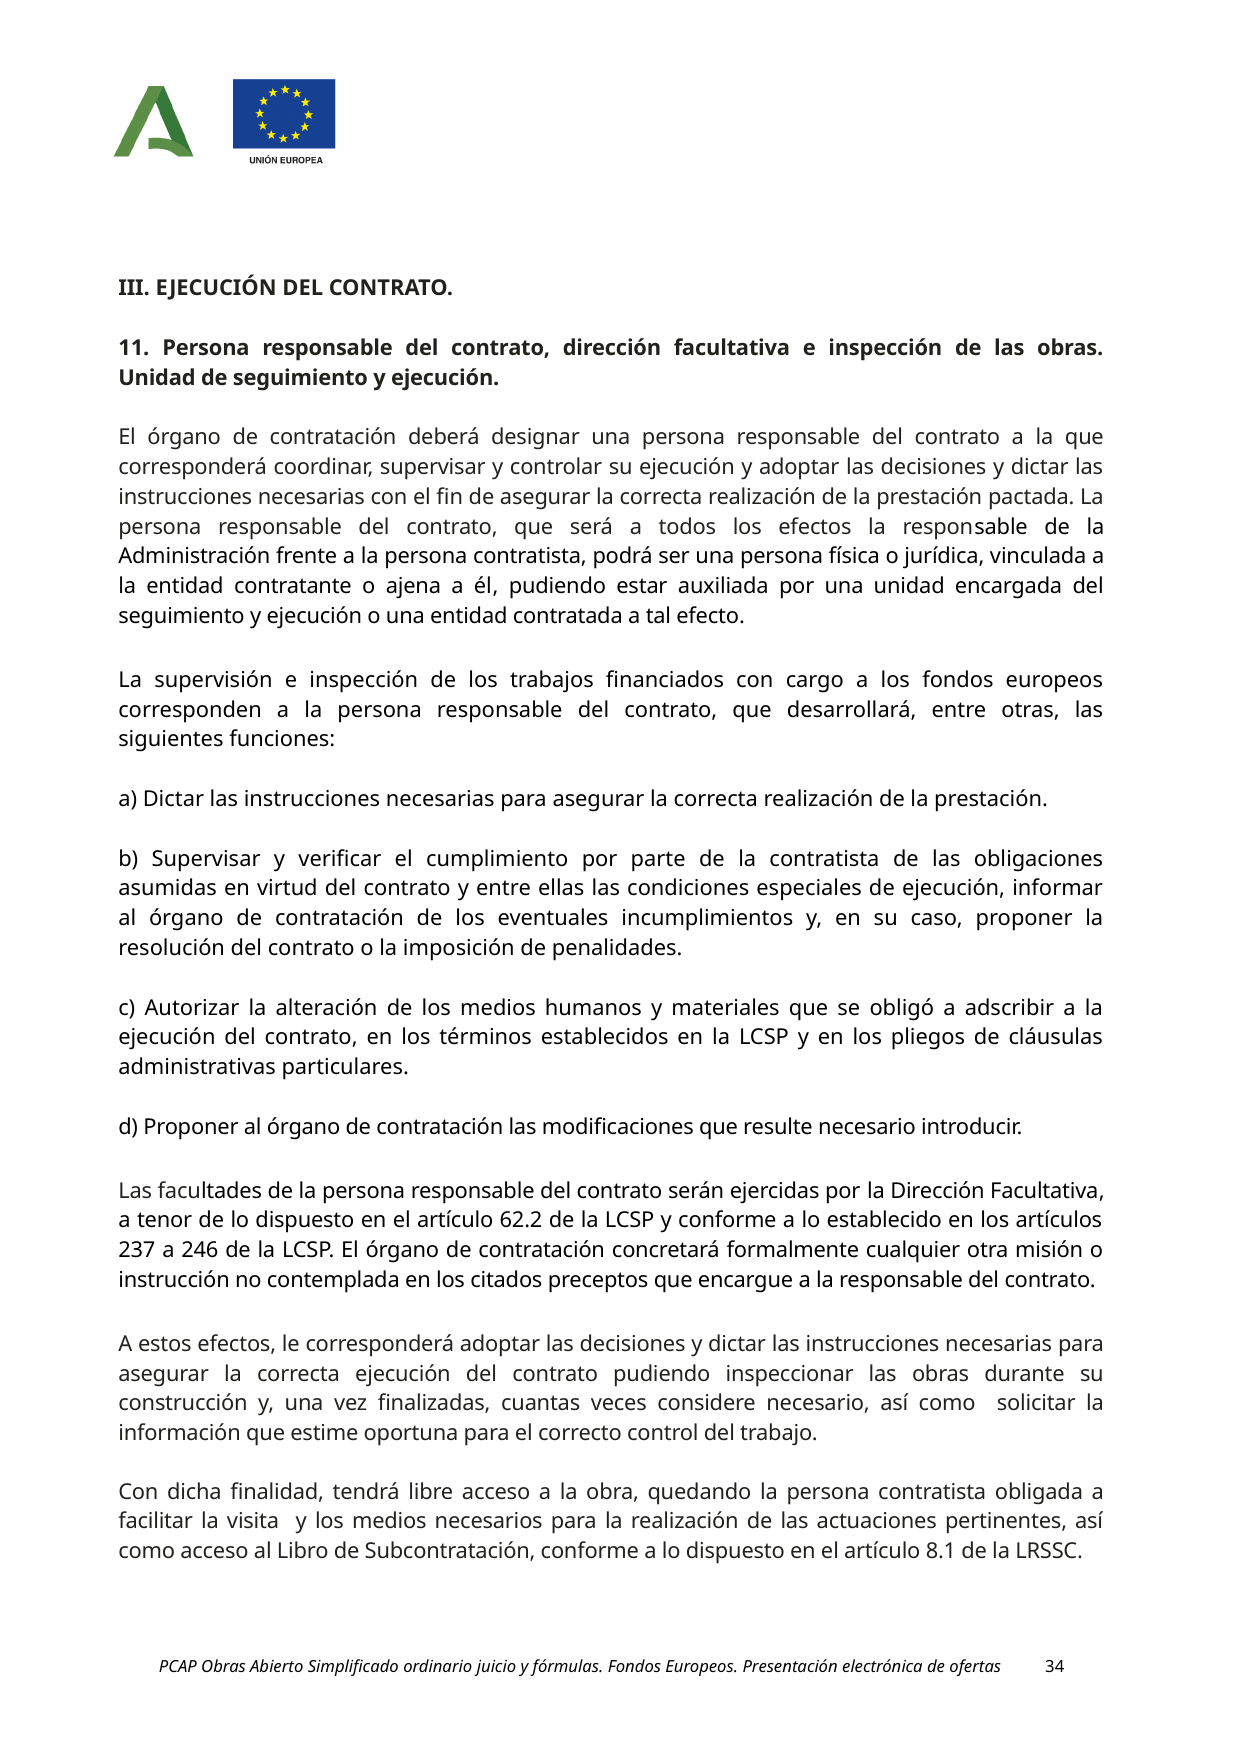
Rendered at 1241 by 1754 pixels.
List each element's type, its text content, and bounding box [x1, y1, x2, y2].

text 11. Persona responsable del contrato, dirección facultativa e inspección de las obras. Unidad de seguimiento y ejecución. [118, 332, 1104, 391]
text El órgano de contratación deberá designar una persona responsable del contrato a la que corresponderá coordinar, supervisar y controlar su ejecución y adoptar las decisiones y dictar las instrucciones necesarias con el fin de asegurar la correcta realización de la prestación pactada. La persona responsable del contrato, que será a todos los efectos la responsable de la Administración frente a la persona contratista, podrá ser una persona física o jurídica, vinculada a la entidad contratante o ajena a él, pudiendo estar auxiliada por una unidad encargada del seguimiento y ejecución o una entidad contratada a tal efecto. [118, 421, 1104, 630]
text a) Dictar las instrucciones necesarias para asegurar la correcta realización de la prestación. [118, 783, 1104, 813]
text Las facultades de la persona responsable del contrato serán ejercidas por la Dirección Facultativa, a tenor de lo dispuesto en el artículo 62.2 de la LCSP y conforme a lo establecido en los artículos 237 a 246 de la LCSP. El órgano de contratación concretará formalmente cualquier otra misión o instrucción no contemplada en los citados preceptos que encargue a la responsable del contrato. [118, 1174, 1104, 1294]
text b) Supervisar y verificar el cumplimiento por parte de la contratista de las obligaciones asumidas en virtud del contrato y entre ellas las condiciones especiales de ejecución, informar al órgano de contratación de los eventuales incumplimientos y, en su caso, proponer la resolución del contrato o la imposición de penalidades. [118, 843, 1104, 962]
text Con dicha finalidad, tendrá libre acceso a la obra, quedando la persona contratista obligada a facilitar la visita y los medios necesarios para la realización de las actuaciones pertinentes, así como acceso al Libro de Subcontratación, conforme a lo dispuesto en el artículo 8.1 de la LRSSC. [118, 1476, 1104, 1565]
text d) Proponer al órgano de contratación las modificaciones que resulte necesario introducir. [118, 1111, 1104, 1141]
text III. EJECUCIÓN DEL CONTRATO. [118, 272, 1104, 302]
text La supervisión e inspección de los trabajos financiados con cargo a los fondos europeos corresponden a la persona responsable del contrato, que desarrollará, entre otras, las siguientes funciones: [118, 664, 1104, 753]
picture [109, 81, 198, 161]
picture [221, 73, 347, 171]
text c) Autorizar la alteración de los medios humanos y materiales que se obligó a adscribir a la ejecución del contrato, en los términos establecidos en la LCSP y en los pliegos de cláusulas administrativas particulares. [118, 992, 1104, 1081]
text A estos efectos, le corresponderá adoptar las decisiones y dictar las instrucciones necesarias para asegurar la correcta ejecución del contrato pudiendo inspeccionar las obras durante su construcción y, una vez finalizadas, cuantas veces considere necesario, así como solicitar la información que estime oportuna para el correcto control del trabajo. [118, 1328, 1104, 1447]
